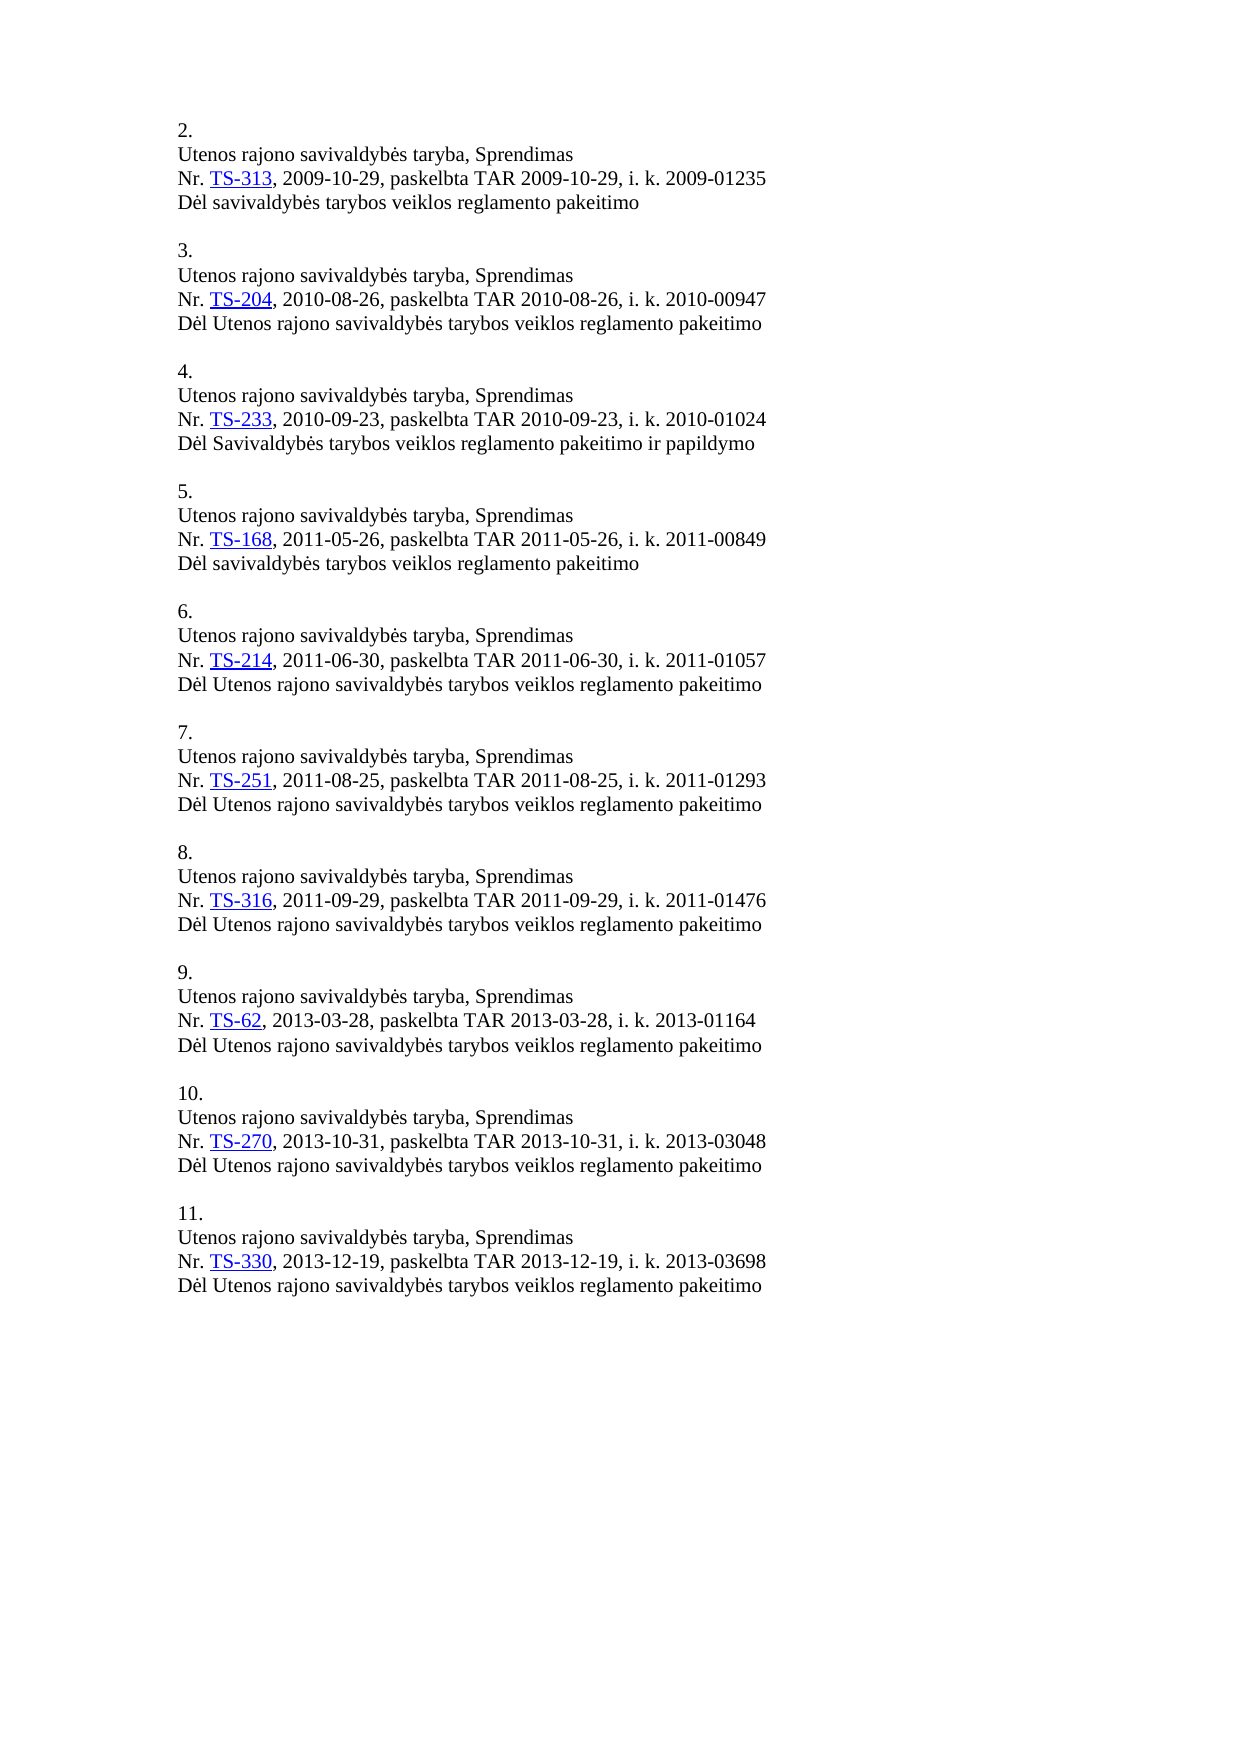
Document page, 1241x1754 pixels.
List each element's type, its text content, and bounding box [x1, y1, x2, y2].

text 3. [177, 238, 1181, 262]
text Dėl Savivaldybės tarybos veiklos reglamento pakeitimo ir papildymo [177, 431, 1181, 455]
text Nr. TS-62, 2013-03-28, paskelbta TAR 2013-03-28, i. k. 2013-01164 [177, 1008, 1181, 1032]
text 9. [177, 960, 1181, 984]
text Dėl Utenos rajono savivaldybės tarybos veiklos reglamento pakeitimo [177, 311, 1181, 335]
text Nr. TS-316, 2011-09-29, paskelbta TAR 2011-09-29, i. k. 2011-01476 [177, 888, 1181, 912]
text 6. [177, 599, 1181, 623]
text Utenos rajono savivaldybės taryba, Sprendimas [177, 864, 1181, 888]
text Nr. TS-330, 2013-12-19, paskelbta TAR 2013-12-19, i. k. 2013-03698 [177, 1249, 1181, 1273]
text Dėl Utenos rajono savivaldybės tarybos veiklos reglamento pakeitimo [177, 1273, 1181, 1297]
text Utenos rajono savivaldybės taryba, Sprendimas [177, 623, 1181, 647]
text Dėl Utenos rajono savivaldybės tarybos veiklos reglamento pakeitimo [177, 672, 1181, 696]
text 11. [177, 1201, 1181, 1225]
text Nr. TS-313, 2009-10-29, paskelbta TAR 2009-10-29, i. k. 2009-01235 [177, 166, 1181, 190]
text Utenos rajono savivaldybės taryba, Sprendimas [177, 383, 1181, 407]
text Dėl savivaldybės tarybos veiklos reglamento pakeitimo [177, 190, 1181, 214]
text 2. [177, 118, 1181, 142]
text Utenos rajono savivaldybės taryba, Sprendimas [177, 1225, 1181, 1249]
text Nr. TS-168, 2011-05-26, paskelbta TAR 2011-05-26, i. k. 2011-00849 [177, 527, 1181, 551]
text Utenos rajono savivaldybės taryba, Sprendimas [177, 503, 1181, 527]
text Dėl Utenos rajono savivaldybės tarybos veiklos reglamento pakeitimo [177, 1153, 1181, 1177]
text 7. [177, 720, 1181, 744]
text Utenos rajono savivaldybės taryba, Sprendimas [177, 744, 1181, 768]
text Dėl savivaldybės tarybos veiklos reglamento pakeitimo [177, 551, 1181, 575]
text Utenos rajono savivaldybės taryba, Sprendimas [177, 142, 1181, 166]
text 4. [177, 359, 1181, 383]
text Utenos rajono savivaldybės taryba, Sprendimas [177, 984, 1181, 1008]
text Utenos rajono savivaldybės taryba, Sprendimas [177, 1105, 1181, 1129]
text Nr. TS-233, 2010-09-23, paskelbta TAR 2010-09-23, i. k. 2010-01024 [177, 407, 1181, 431]
text Dėl Utenos rajono savivaldybės tarybos veiklos reglamento pakeitimo [177, 792, 1181, 816]
text Nr. TS-251, 2011-08-25, paskelbta TAR 2011-08-25, i. k. 2011-01293 [177, 768, 1181, 792]
text Utenos rajono savivaldybės taryba, Sprendimas [177, 262, 1181, 287]
text Nr. TS-270, 2013-10-31, paskelbta TAR 2013-10-31, i. k. 2013-03048 [177, 1129, 1181, 1153]
text 10. [177, 1081, 1181, 1105]
text Nr. TS-214, 2011-06-30, paskelbta TAR 2011-06-30, i. k. 2011-01057 [177, 647, 1181, 672]
text 5. [177, 479, 1181, 503]
text 8. [177, 840, 1181, 864]
text Dėl Utenos rajono savivaldybės tarybos veiklos reglamento pakeitimo [177, 1032, 1181, 1057]
text Nr. TS-204, 2010-08-26, paskelbta TAR 2010-08-26, i. k. 2010-00947 [177, 287, 1181, 311]
text Dėl Utenos rajono savivaldybės tarybos veiklos reglamento pakeitimo [177, 912, 1181, 936]
